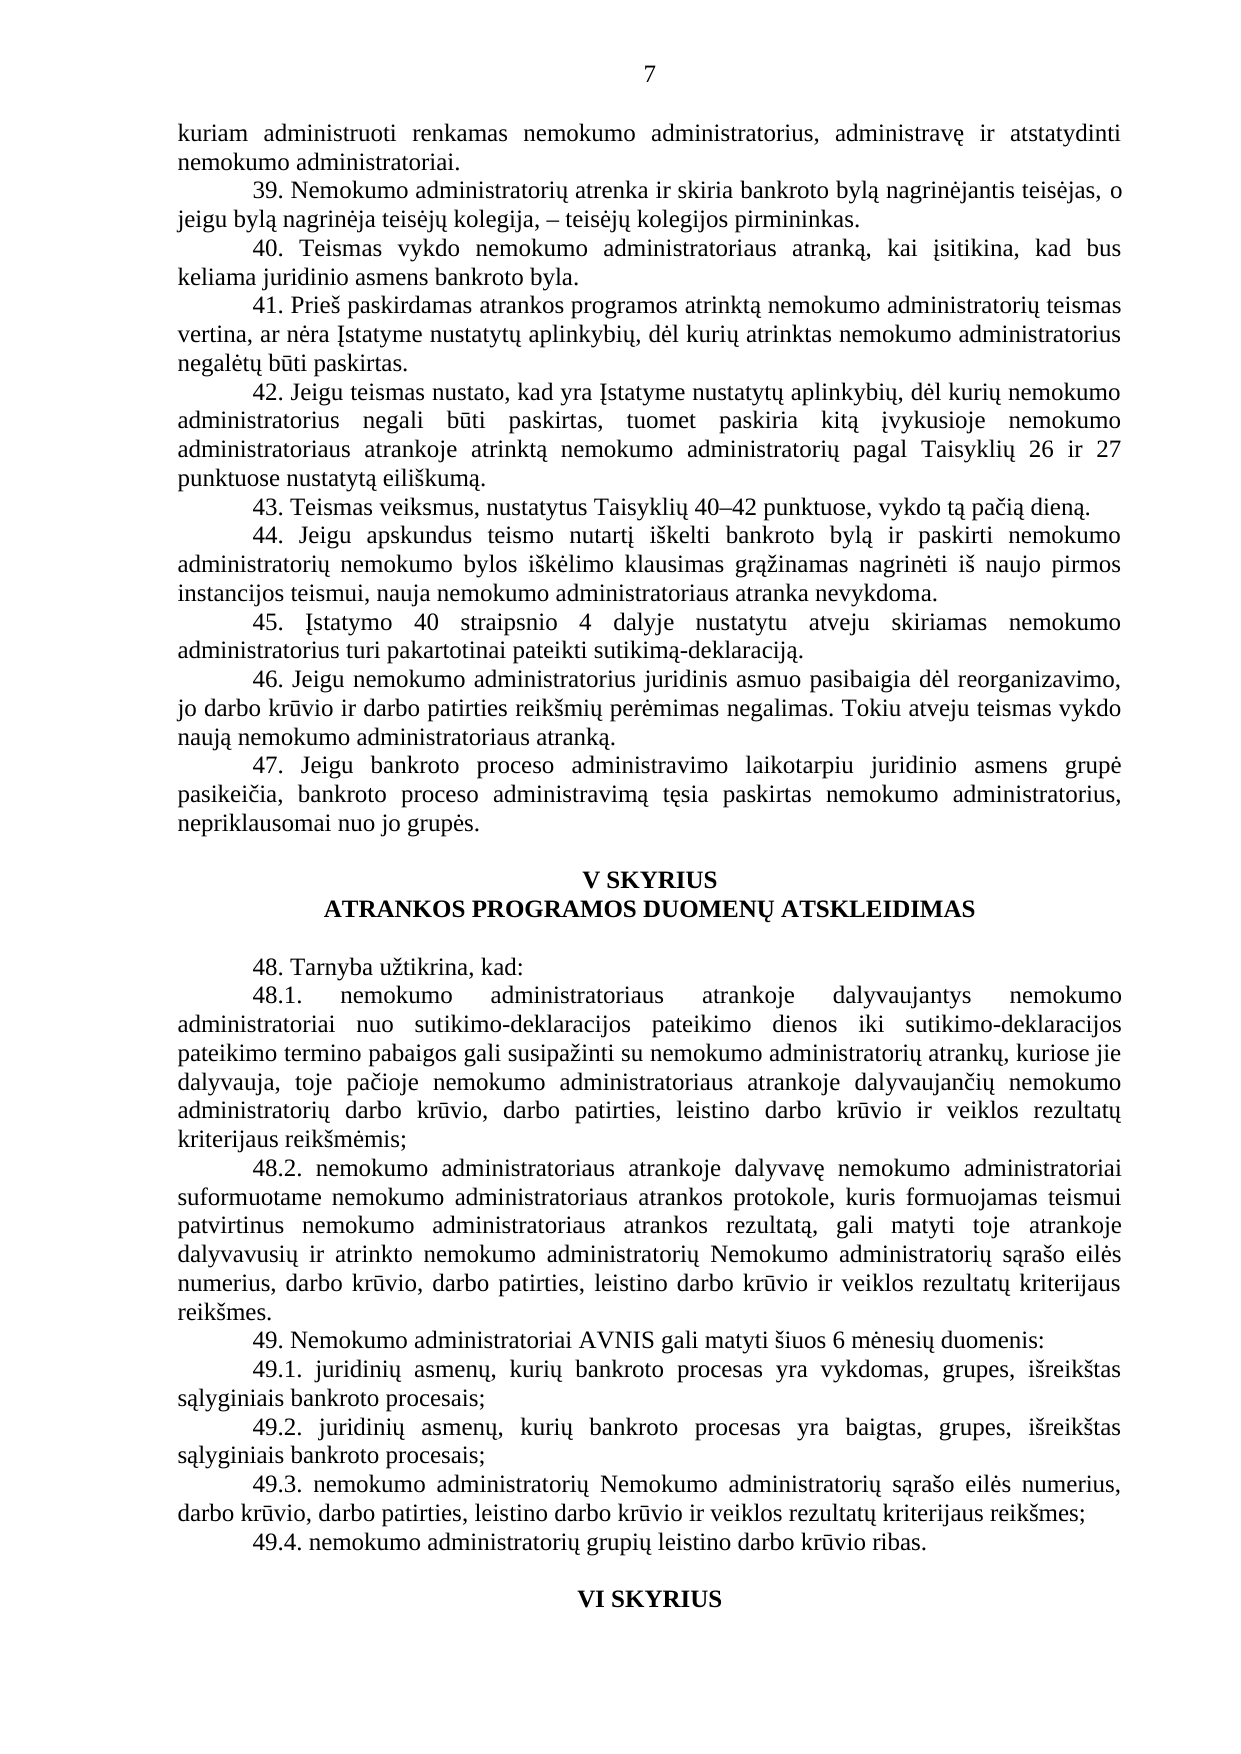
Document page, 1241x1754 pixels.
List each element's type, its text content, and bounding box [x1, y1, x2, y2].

text 43. Teismas veiksmus, nustatytus Taisyklių 40–42 punktuose, vykdo tą pačią dieną. [177, 492, 1122, 521]
text 39. Nemokumo administratorių atrenka ir skiria bankroto bylą nagrinėjantis teisėjas, o jeigu bylą nagrinėja teisėjų kolegija, – teisėjų kolegijos pirmininkas. [177, 176, 1122, 233]
text 49.3. nemokumo administratorių Nemokumo administratorių sąrašo eilės numerius, darbo krūvio, darbo patirties, leistino darbo krūvio ir veiklos rezultatų kriterijaus reikšmes; [177, 1469, 1122, 1527]
text 48. Tarnyba užtikrina, kad: [177, 952, 1122, 981]
text 42. Jeigu teismas nustato, kad yra Įstatyme nustatytų aplinkybių, dėl kurių nemokumo administratorius negali būti paskirtas, tuomet paskiria kitą įvykusioje nemokumo administratoriaus atrankoje atrinktą nemokumo administratorių pagal Taisyklių 26 ir 27 punktuose nustatytą eiliškumą. [177, 377, 1122, 492]
text 47. Jeigu bankroto proceso administravimo laikotarpiu juridinio asmens grupė pasikeičia, bankroto proceso administravimą tęsia paskirtas nemokumo administratorius, nepriklausomai nuo jo grupės. [177, 751, 1122, 837]
text 46. Jeigu nemokumo administratorius juridinis asmuo pasibaigia dėl reorganizavimo, jo darbo krūvio ir darbo patirties reikšmių perėmimas negalimas. Tokiu atveju teismas vykdo naują nemokumo administratoriaus atranką. [177, 664, 1122, 751]
text 40. Teismas vykdo nemokumo administratoriaus atranką, kai įsitikina, kad bus keliama juridinio asmens bankroto byla. [177, 233, 1122, 291]
text 45. Įstatymo 40 straipsnio 4 dalyje nustatytu atveju skiriamas nemokumo administratorius turi pakartotinai pateikti sutikimą-deklaraciją. [177, 607, 1122, 664]
text VI SKYRIUS [177, 1584, 1122, 1613]
text 41. Prieš paskirdamas atrankos programos atrinktą nemokumo administratorių teismas vertina, ar nėra Įstatyme nustatytų aplinkybių, dėl kurių atrinktas nemokumo administratorius negalėtų būti paskirtas. [177, 291, 1122, 377]
text V SKYRIUS [177, 866, 1122, 894]
text ATRANKOS PROGRAMOS DUOMENŲ ATSKLEIDIMAS [177, 894, 1122, 923]
text 49.1. juridinių asmenų, kurių bankroto procesas yra vykdomas, grupes, išreikštas sąlyginiais bankroto procesais; [177, 1354, 1122, 1412]
text 49. Nemokumo administratoriai AVNIS gali matyti šiuos 6 mėnesių duomenis: [177, 1326, 1122, 1354]
text 49.2. juridinių asmenų, kurių bankroto procesas yra baigtas, grupes, išreikštas sąlyginiais bankroto procesais; [177, 1412, 1122, 1469]
text 48.1. nemokumo administratoriaus atrankoje dalyvaujantys nemokumo administratoriai nuo sutikimo-deklaracijos pateikimo dienos iki sutikimo-deklaracijos pateikimo termino pabaigos gali susipažinti su nemokumo administratorių atrankų, kuriose jie dalyvauja, toje pačioje nemokumo administratoriaus atrankoje dalyvaujančių nemokumo administratorių darbo krūvio, darbo patirties, leistino darbo krūvio ir veiklos rezultatų kriterijaus reikšmėmis; [177, 981, 1122, 1153]
text 49.4. nemokumo administratorių grupių leistino darbo krūvio ribas. [177, 1527, 1122, 1556]
text 48.2. nemokumo administratoriaus atrankoje dalyvavę nemokumo administratoriai suformuotame nemokumo administratoriaus atrankos protokole, kuris formuojamas teismui patvirtinus nemokumo administratoriaus atrankos rezultatą, gali matyti toje atrankoje dalyvavusių ir atrinkto nemokumo administratorių Nemokumo administratorių sąrašo eilės numerius, darbo krūvio, darbo patirties, leistino darbo krūvio ir veiklos rezultatų kriterijaus reikšmes. [177, 1153, 1122, 1326]
text kuriam administruoti renkamas nemokumo administratorius, administravę ir atstatydinti nemokumo administratoriai. [177, 118, 1122, 176]
text 44. Jeigu apskundus teismo nutartį iškelti bankroto bylą ir paskirti nemokumo administratorių nemokumo bylos iškėlimo klausimas grąžinamas nagrinėti iš naujo pirmos instancijos teismui, nauja nemokumo administratoriaus atranka nevykdoma. [177, 521, 1122, 607]
